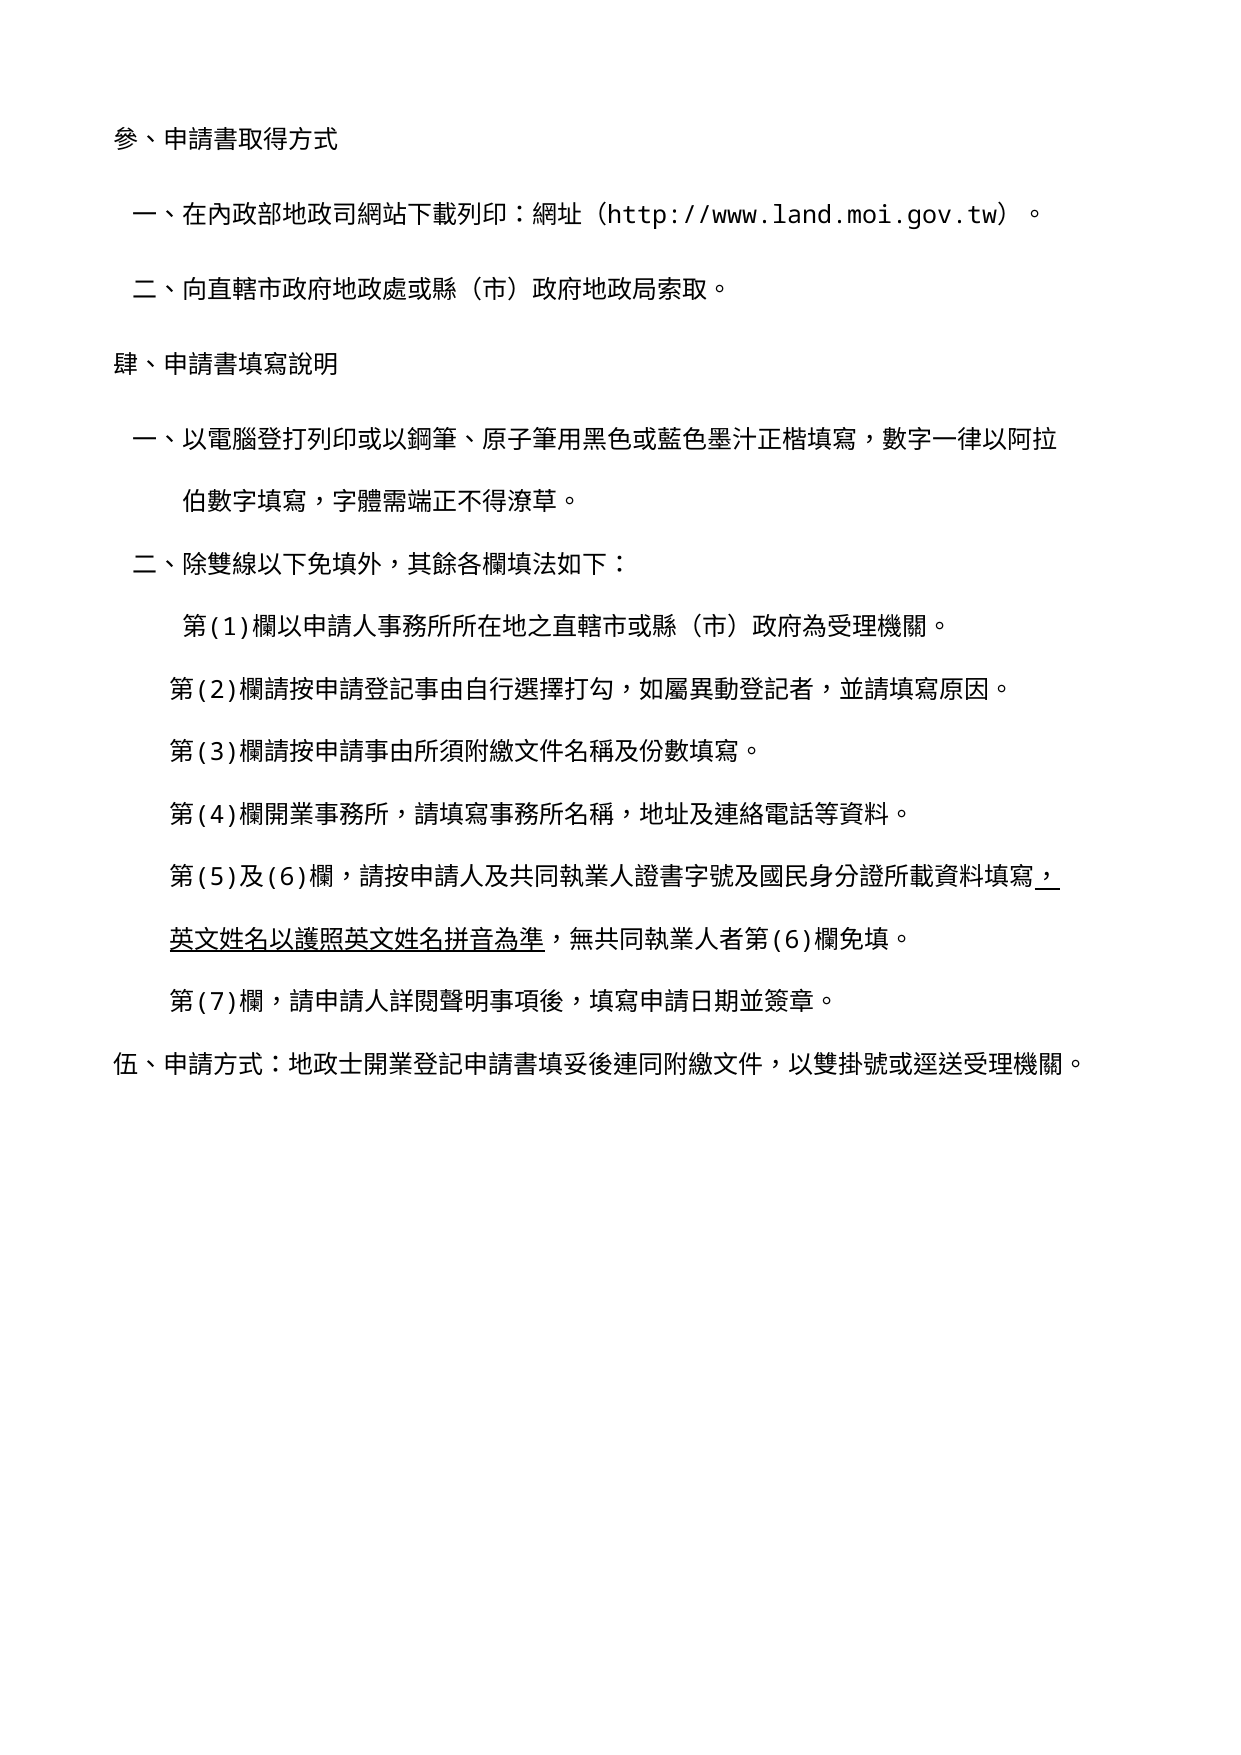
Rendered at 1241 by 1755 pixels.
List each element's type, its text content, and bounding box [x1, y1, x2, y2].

text 一、以電腦登打列印或以鋼筆、原子筆用黑色或藍色墨汁正楷填寫，數字一律以阿拉伯數字填寫，字體需端正不得潦草。 [132, 396, 1075, 521]
text 二、除雙線以下免填外，其餘各欄填法如下： [113, 521, 1075, 583]
text 一、在內政部地政司網站下載列印：網址（http://www.land.moi.gov.tw）。 [113, 171, 1075, 233]
text 第(2)欄請按申請登記事由自行選擇打勾，如屬異動登記者，並請填寫原因。 [113, 646, 1075, 708]
text 第(5)及(6)欄，請按申請人及共同執業人證書字號及國民身分證所載資料填寫，英文姓名以護照英文姓名拼音為準，無共同執業人者第(6)欄免填。 [169, 833, 1075, 958]
text 第(4)欄開業事務所，請填寫事務所名稱，地址及連絡電話等資料。 [113, 771, 1075, 833]
text 參、申請書取得方式 [113, 96, 1075, 158]
text 肆、申請書填寫說明 [113, 321, 1075, 383]
text 伍、申請方式：地政士開業登記申請書填妥後連同附繳文件，以雙掛號或逕送受理機關。 [113, 1021, 1075, 1083]
text 第(7)欄，請申請人詳閱聲明事項後，填寫申請日期並簽章。 [113, 958, 1075, 1021]
text 第(3)欄請按申請事由所須附繳文件名稱及份數填寫。 [113, 708, 1075, 771]
text 第(1)欄以申請人事務所所在地之直轄市或縣（市）政府為受理機關。 [113, 583, 1075, 646]
text 二、向直轄市政府地政處或縣（市）政府地政局索取。 [113, 246, 1075, 308]
